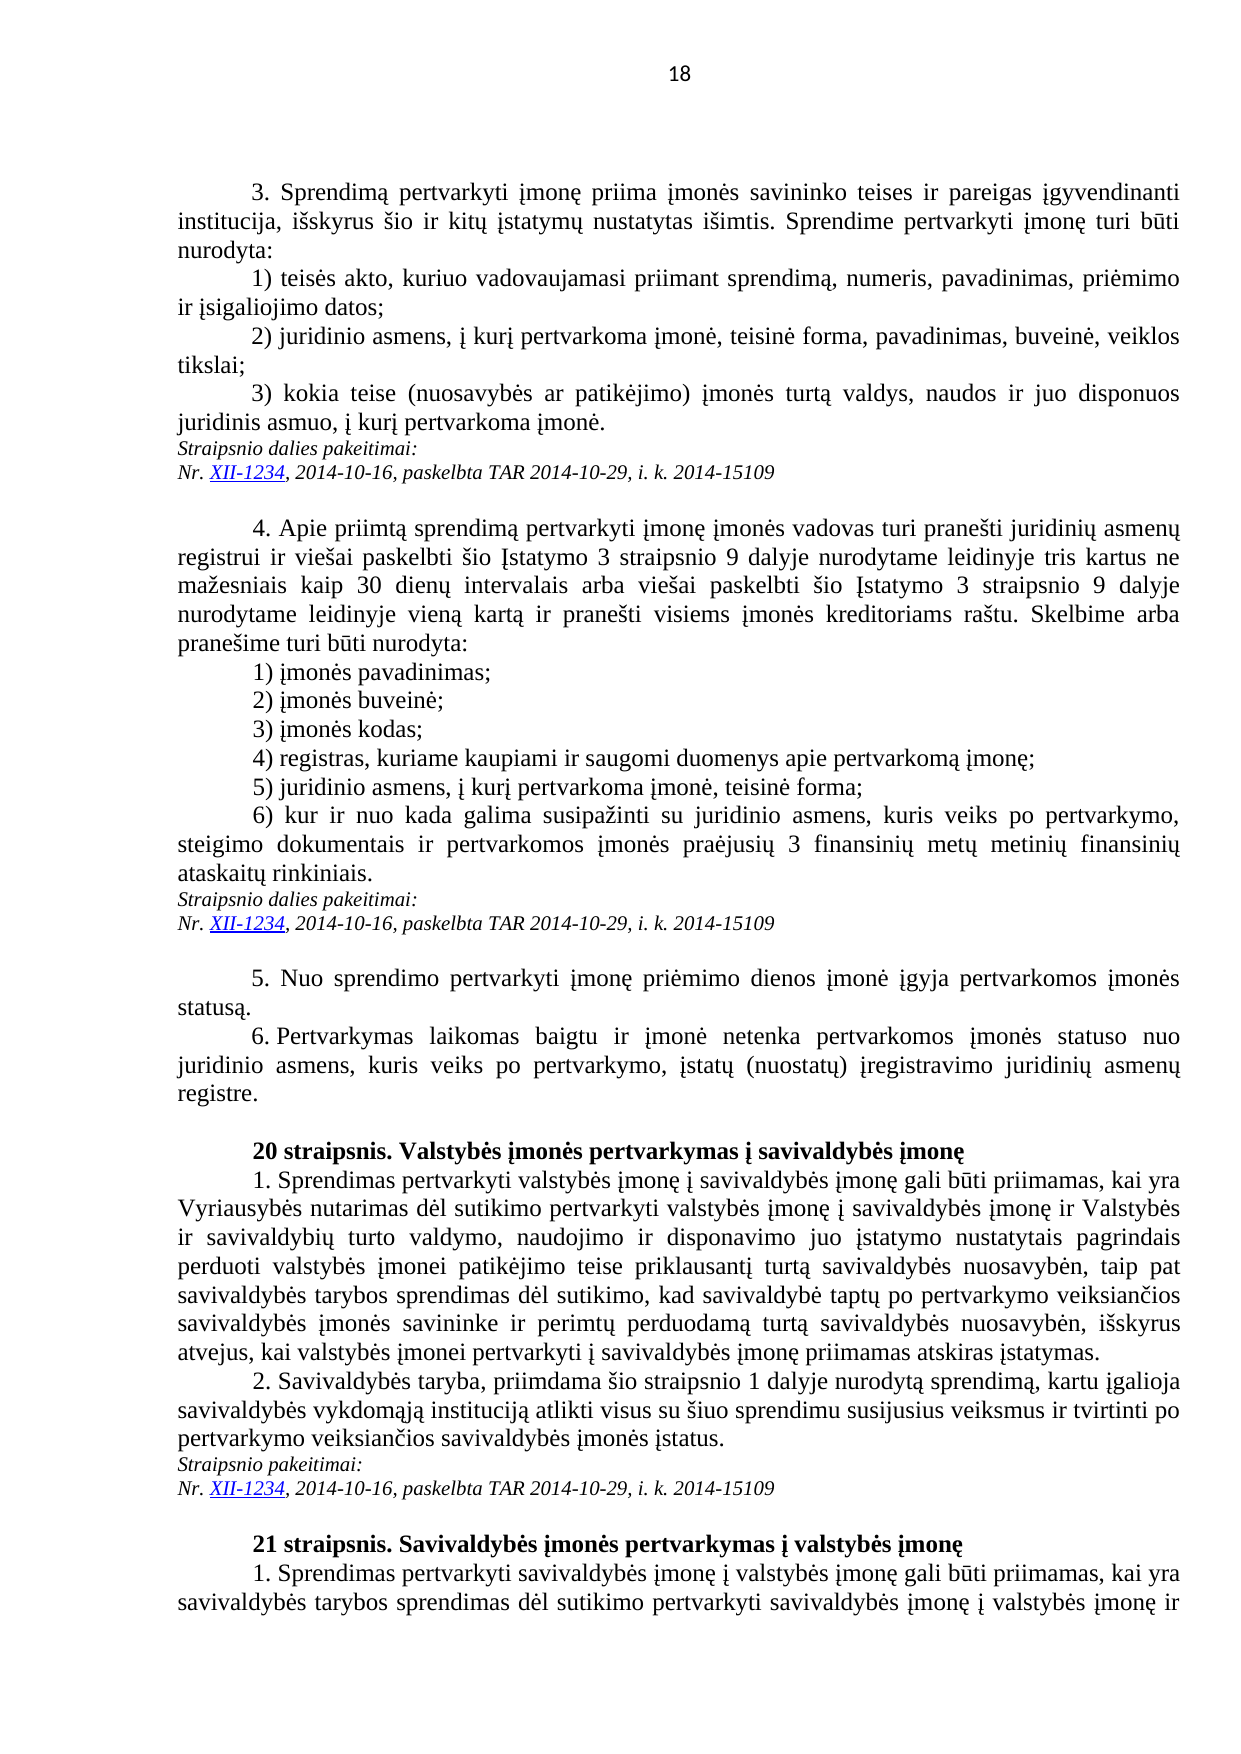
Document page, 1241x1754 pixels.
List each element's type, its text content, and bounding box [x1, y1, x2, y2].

text Straipsnio pakeitimai: [177, 1452, 1181, 1476]
text Straipsnio dalies pakeitimai: [177, 436, 1181, 460]
text 1. Sprendimas pertvarkyti savivaldybės įmonę į valstybės įmonę gali būti priimamas, kai yra savivaldybės tarybos sprendimas dėl sutikimo pertvarkyti savivaldybės įmonę į valstybės įmonę ir [177, 1558, 1181, 1615]
text Nr. XII-1234, 2014-10-16, paskelbta TAR 2014-10-29, i. k. 2014-15109 [177, 911, 1181, 935]
text 3) įmonės kodas; [177, 714, 1181, 743]
text 3. Sprendimą pertvarkyti įmonę priima įmonės savininko teises ir pareigas įgyvendinanti institucija, išskyrus šio ir kitų įstatymų nustatytas išimtis. Sprendime pertvarkyti įmonę turi būti nurodyta: [177, 177, 1181, 263]
text Nr. XII-1234, 2014-10-16, paskelbta TAR 2014-10-29, i. k. 2014-15109 [177, 460, 1181, 484]
text 6. Pertvarkymas laikomas baigtu ir įmonė netenka pertvarkomos įmonės statuso nuo juridinio asmens, kuris veiks po pertvarkymo, įstatų (nuostatų) įregistravimo juridinių asmenų registre. [177, 1021, 1181, 1107]
text 2) įmonės buveinė; [177, 685, 1181, 714]
text 1) įmonės pavadinimas; [177, 657, 1181, 685]
text 5. Nuo sprendimo pertvarkyti įmonę priėmimo dienos įmonė įgyja pertvarkomos įmonės statusą. [177, 963, 1181, 1021]
text 3) kokia teise (nuosavybės ar patikėjimo) įmonės turtą valdys, naudos ir juo disponuos juridinis asmuo, į kurį pertvarkoma įmonė. [177, 378, 1181, 436]
text 4) registras, kuriame kaupiami ir saugomi duomenys apie pertvarkomą įmonę; [177, 743, 1181, 772]
text 4. Apie priimtą sprendimą pertvarkyti įmonę įmonės vadovas turi pranešti juridinių asmenų registrui ir viešai paskelbti šio Įstatymo 3 straipsnio 9 dalyje nurodytame leidinyje tris kartus ne mažesniais kaip 30 dienų intervalais arba viešai paskelbti šio Įstatymo 3 straipsnio 9 dalyje nurodytame leidinyje vieną kartą ir pranešti visiems įmonės kreditoriams raštu. Skelbime arba pranešime turi būti nurodyta: [177, 513, 1181, 657]
text 5) juridinio asmens, į kurį pertvarkoma įmonė, teisinė forma; [177, 772, 1181, 800]
text 20 straipsnis. Valstybės įmonės pertvarkymas į savivaldybės įmonę [177, 1136, 1181, 1165]
text Nr. XII-1234, 2014-10-16, paskelbta TAR 2014-10-29, i. k. 2014-15109 [177, 1476, 1181, 1500]
text 21 straipsnis. Savivaldybės įmonės pertvarkymas į valstybės įmonę [177, 1529, 1181, 1558]
text 1. Sprendimas pertvarkyti valstybės įmonę į savivaldybės įmonę gali būti priimamas, kai yra Vyriausybės nutarimas dėl sutikimo pertvarkyti valstybės įmonę į savivaldybės įmonę ir Valstybės ir savivaldybių turto valdymo, naudojimo ir disponavimo juo įstatymo nustatytais pagrindais perduoti valstybės įmonei patikėjimo teise priklausantį turtą savivaldybės nuosavybėn, taip pat savivaldybės tarybos sprendimas dėl sutikimo, kad savivaldybė taptų po pertvarkymo veiksiančios savivaldybės įmonės savininke ir perimtų perduodamą turtą savivaldybės nuosavybėn, išskyrus atvejus, kai valstybės įmonei pertvarkyti į savivaldybės įmonę priimamas atskiras įstatymas. [177, 1165, 1181, 1366]
text 6) kur ir nuo kada galima susipažinti su juridinio asmens, kuris veiks po pertvarkymo, steigimo dokumentais ir pertvarkomos įmonės praėjusių 3 finansinių metų metinių finansinių ataskaitų rinkiniais. [177, 800, 1181, 887]
text 2. Savivaldybės taryba, priimdama šio straipsnio 1 dalyje nurodytą sprendimą, kartu įgalioja savivaldybės vykdomąją instituciją atlikti visus su šiuo sprendimu susijusius veiksmus ir tvirtinti po pertvarkymo veiksiančios savivaldybės įmonės įstatus. [177, 1366, 1181, 1452]
text 2) juridinio asmens, į kurį pertvarkoma įmonė, teisinė forma, pavadinimas, buveinė, veiklos tikslai; [177, 321, 1181, 378]
text Straipsnio dalies pakeitimai: [177, 887, 1181, 911]
text 1) teisės akto, kuriuo vadovaujamasi priimant sprendimą, numeris, pavadinimas, priėmimo ir įsigaliojimo datos; [177, 263, 1181, 321]
